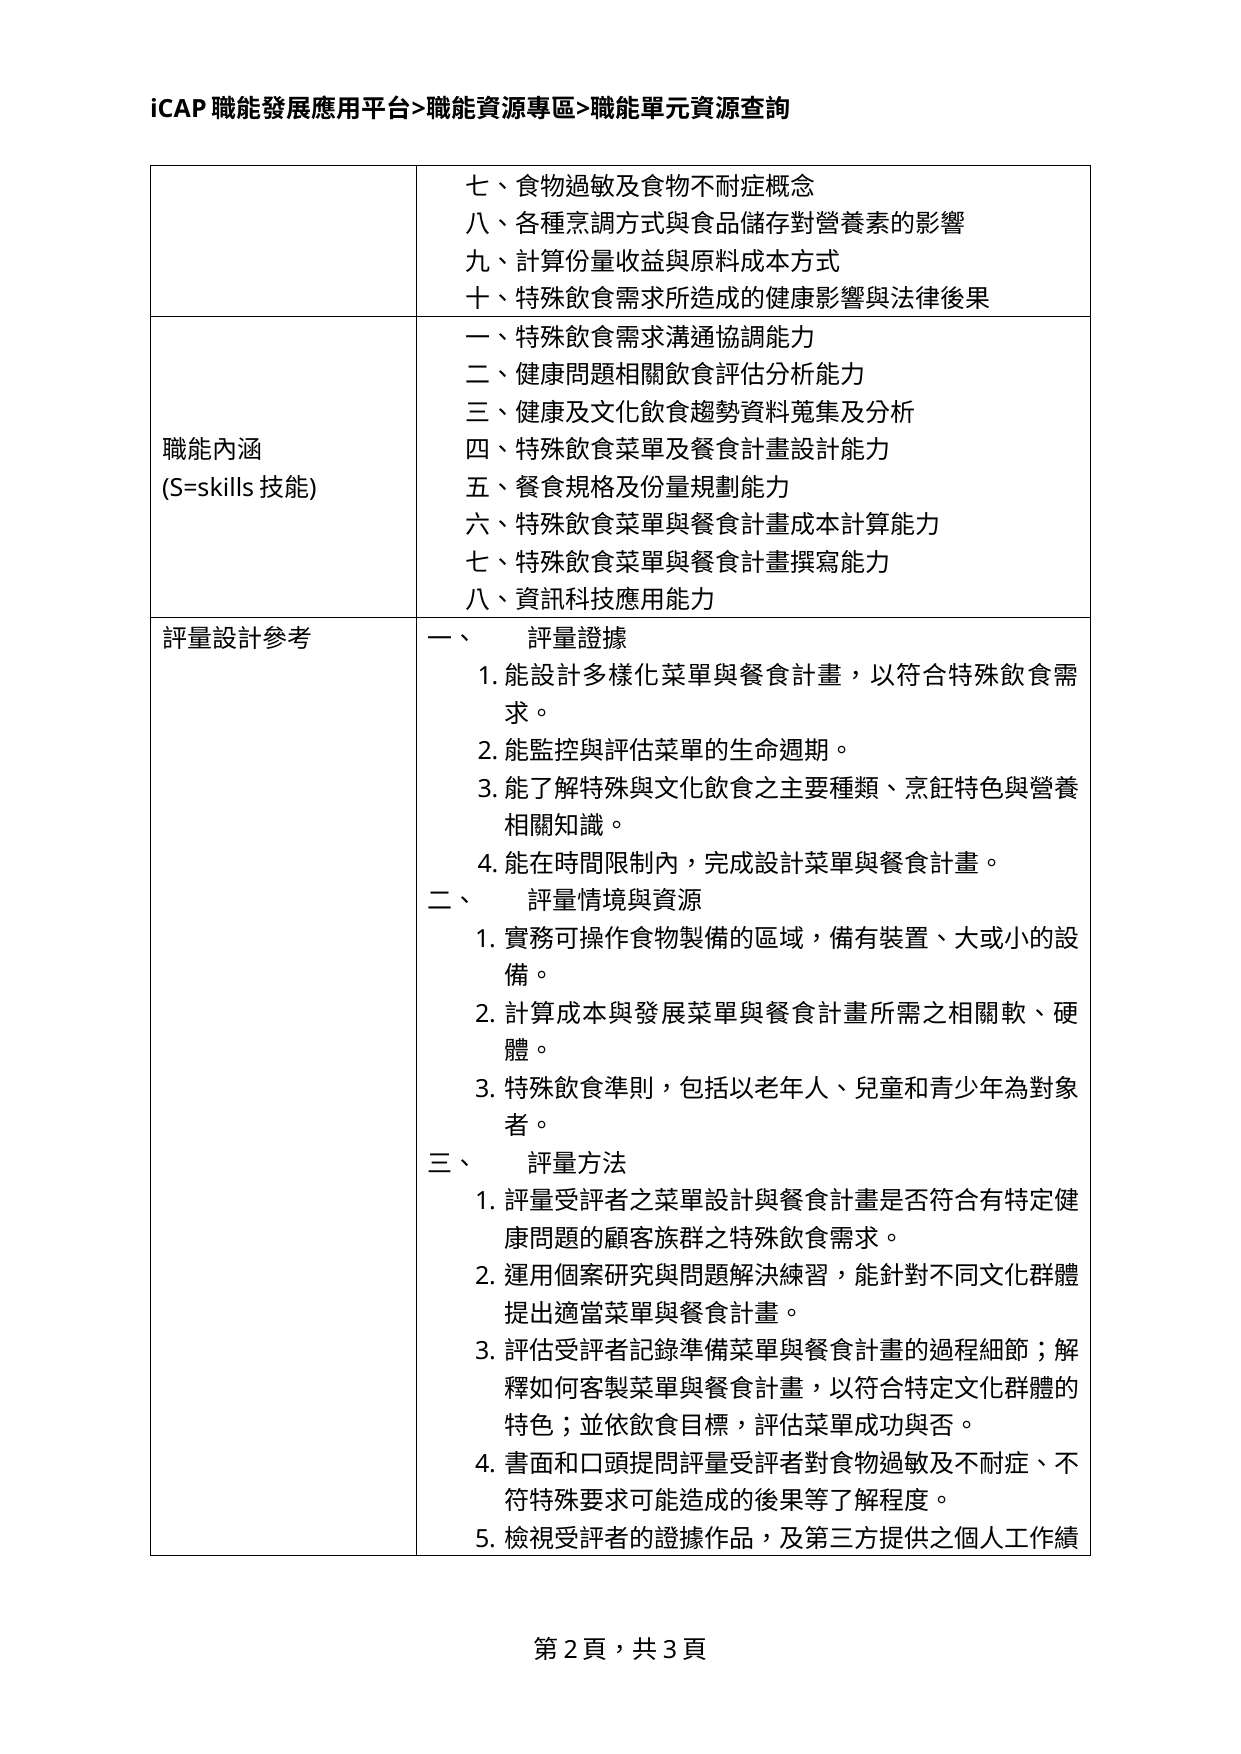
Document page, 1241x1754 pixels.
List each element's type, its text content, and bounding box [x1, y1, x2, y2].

table_cell 特殊飲食需求溝通協調能力 健康問題相關飲食評估分析能力 健康及文化飲食趨勢資料蒐集及分析 特殊飲食菜單及餐食計畫設計能力 餐食規格及份量規劃能力 特殊飲食菜單與餐食計畫成本計算能力 特殊飲食菜單與餐食計畫撰寫能力 資訊科技應用能力 [417, 317, 1090, 617]
table_cell 食品安全衛生相關規範 食材相關之烹飪專業用語 營養學基本原理與實務 食品添加劑和防腐劑相關知識 常見特殊、文化飲食之主要種類與烹飪特色 藥物與食物交互作用相關知識 食物過敏及食物不耐症概念 各種烹調方式與食品儲存對營養素的影響 計算份量收益與原料成本方式 特殊飲食需求所造成的健康影響與法律後果 [417, 166, 1090, 316]
table_cell 評量設計參考 [151, 618, 416, 1555]
table_cell 評量證據 能設計多樣化菜單與餐食計畫，以符合特殊飲食需求。 能監控與評估菜單的生命週期。 能了解特殊與文化飲食之主要種類、烹飪特色與營養相關知識。 能在時間限制內，完成設計菜單與餐食計畫。 評量情境與資源 實務可操作食物製備的區域，備有裝置、大或小的設備。 計算成本與發展菜單與餐食計畫所需之相關軟、硬體。 特殊飲食準則，包括以老年人、兒童和青少年為對象者。 評量方法 評量受評者之菜單設計與餐食計畫是否符合有特定健康問題的顧客族群之特殊飲食需求。 運用個案研究與問題解決練習，能針對不同文化群體提出適當菜單與餐食計畫。 評估受評者記錄準備菜單與餐食計畫的過程細節；解釋如何客製菜單與餐食計畫，以符合特定文化群體的特色；並依飲食目標，評估菜單成功與否。 書面和口頭提問評量受評者對食物過敏及不耐症、不符特殊要求可能造成的後果等了解程度。 檢視受評者的證據作品，及第三方提供之個人工作績效表現報告。 [417, 618, 1090, 1555]
table_cell [151, 166, 416, 316]
table_cell 職能內涵 (S=skills技能) [151, 317, 416, 617]
